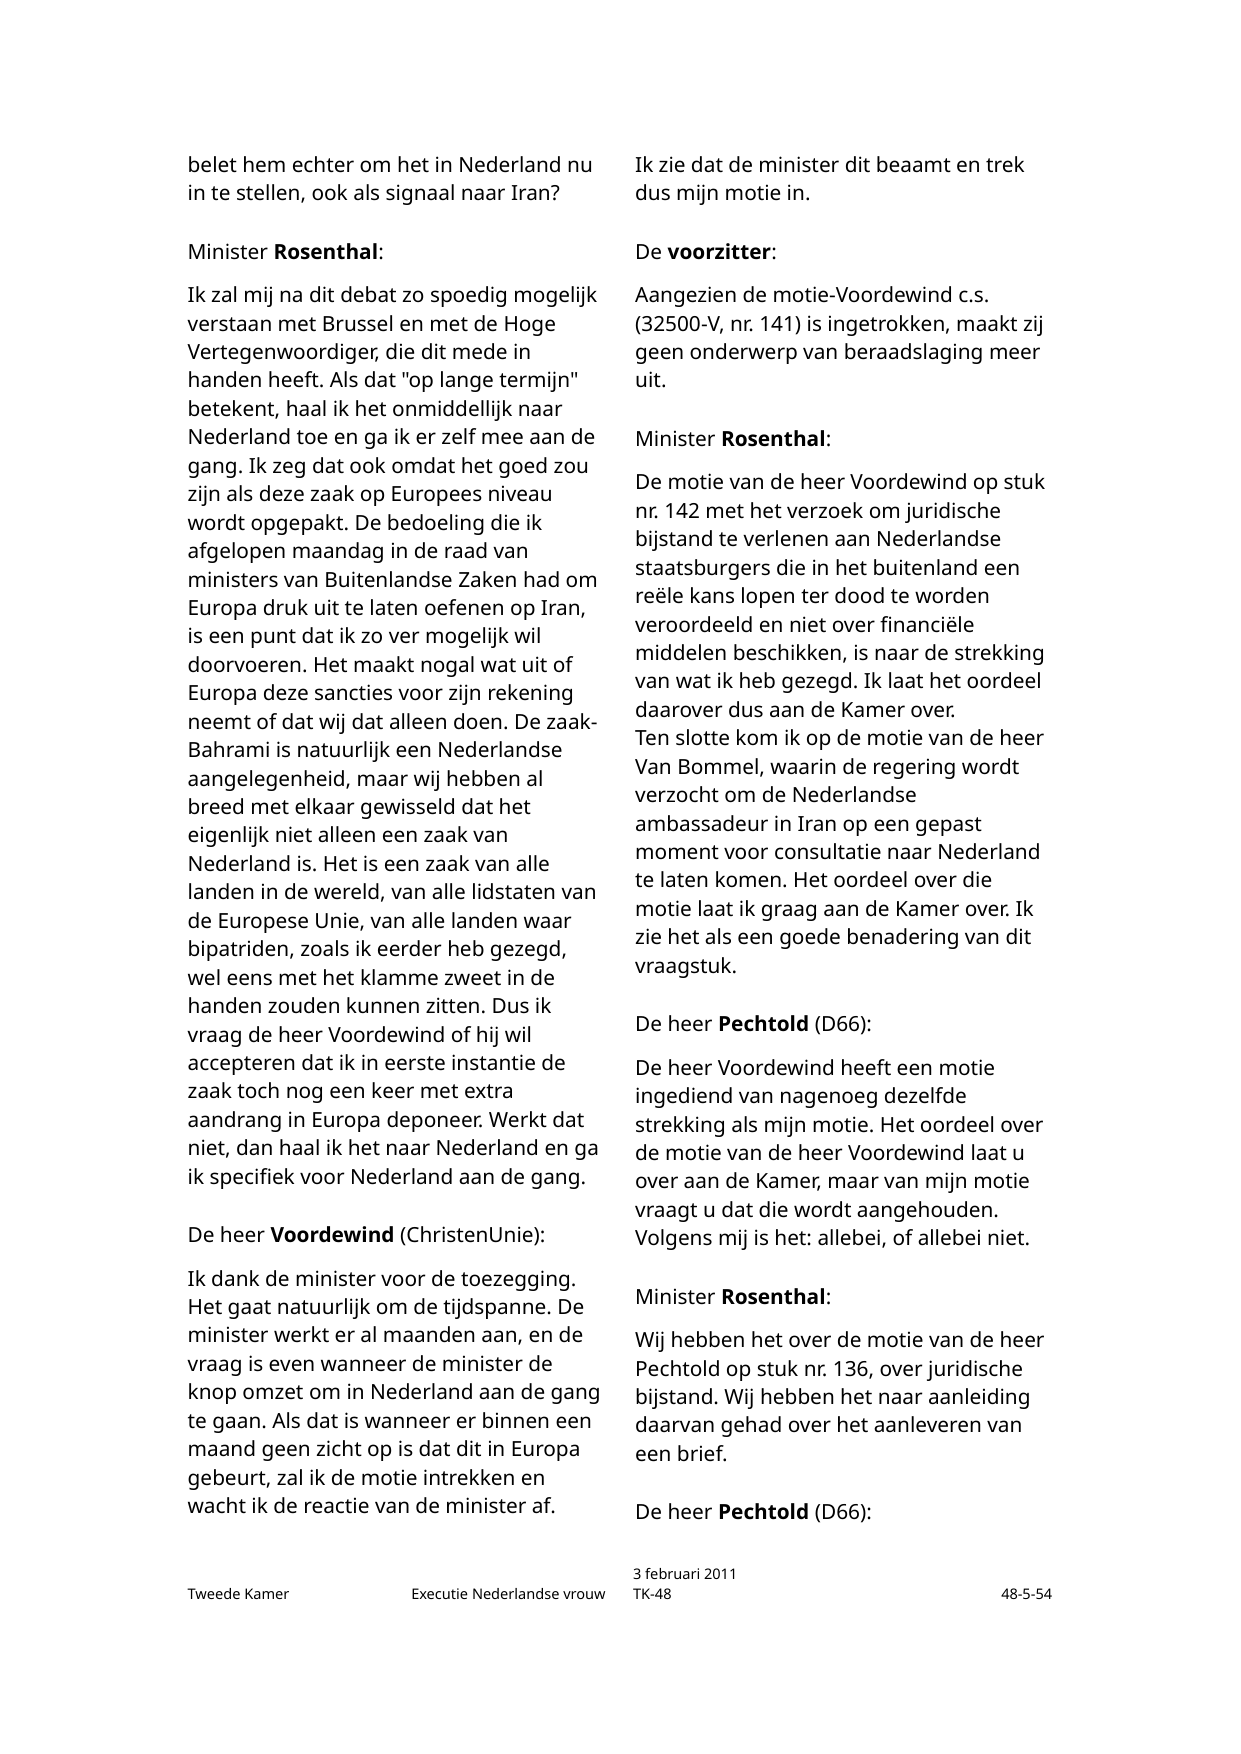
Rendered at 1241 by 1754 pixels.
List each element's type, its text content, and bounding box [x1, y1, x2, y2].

text Minister Rosenthal: [635, 1282, 1053, 1310]
text belet hem echter om het in Nederland nu in te stellen, ook als signaal naar Iran? [187, 150, 605, 207]
text Minister Rosenthal: [187, 237, 605, 265]
text Ik dank de minister voor de toezegging. Het gaat natuurlijk om de tijdspanne. De minister werkt er al maanden aan, en de vraag is even wanneer de minister de knop omzet om in Nederland aan de gang te gaan. Als dat is wanneer er binnen een maand geen zicht op is dat dit in Europa gebeurt, zal ik de motie intrekken en wacht ik de reactie van de minister af. [187, 1264, 605, 1520]
text De heer Pechtold (D66): [635, 1009, 1053, 1038]
text De heer Voordewind (ChristenUnie): [187, 1220, 605, 1249]
text De motie van de heer Voordewind op stuk nr. 142 met het verzoek om juridische bijstand te verlenen aan Nederlandse staatsburgers die in het buitenland een reële kans lopen ter dood te worden veroordeeld en niet over financiële middelen beschikken, is naar de strekking van wat ik heb gezegd. Ik laat het oordeel daarover dus aan de Kamer over. [635, 467, 1053, 723]
text Ten slotte kom ik op de motie van de heer Van Bommel, waarin de regering wordt verzocht om de Nederlandse ambassadeur in Iran op een gepast moment voor consultatie naar Nederland te laten komen. Het oordeel over die motie laat ik graag aan de Kamer over. Ik zie het als een goede benadering van dit vraagstuk. [635, 723, 1053, 979]
text Ik zie dat de minister dit beaamt en trek dus mijn motie in. [635, 150, 1053, 207]
text Ik zal mij na dit debat zo spoedig mogelijk verstaan met Brussel en met de Hoge Vertegenwoordiger, die dit mede in handen heeft. Als dat "op lange termijn" betekent, haal ik het onmiddellijk naar Nederland toe en ga ik er zelf mee aan de gang. Ik zeg dat ook omdat het goed zou zijn als deze zaak op Europees niveau wordt opgepakt. De bedoeling die ik afgelopen maandag in de raad van ministers van Buitenlandse Zaken had om Europa druk uit te laten oefenen op Iran, is een punt dat ik zo ver mogelijk wil doorvoeren. Het maakt nogal wat uit of Europa deze sancties voor zijn rekening neemt of dat wij dat alleen doen. De zaak-Bahrami is natuurlijk een Nederlandse aangelegenheid, maar wij hebben al breed met elkaar gewisseld dat het eigenlijk niet alleen een zaak van Nederland is. Het is een zaak van alle landen in de wereld, van alle lidstaten van de Europese Unie, van alle landen waar bipatriden, zoals ik eerder heb gezegd, wel eens met het klamme zweet in de handen zouden kunnen zitten. Dus ik vraag de heer Voordewind of hij wil accepteren dat ik in eerste instantie de zaak toch nog een keer met extra aandrang in Europa deponeer. Werkt dat niet, dan haal ik het naar Nederland en ga ik specifiek voor Nederland aan de gang. [187, 280, 605, 1190]
text De heer Pechtold (D66): [635, 1497, 1053, 1526]
text Minister Rosenthal: [635, 424, 1053, 452]
text Wij hebben het over de motie van de heer Pechtold op stuk nr. 136, over juridische bijstand. Wij hebben het naar aanleiding daarvan gehad over het aanleveren van een brief. [635, 1325, 1053, 1467]
text De voorzitter: [635, 237, 1053, 265]
text De heer Voordewind heeft een motie ingediend van nagenoeg dezelfde strekking als mijn motie. Het oordeel over de motie van de heer Voordewind laat u over aan de Kamer, maar van mijn motie vraagt u dat die wordt aangehouden. Volgens mij is het: allebei, of allebei niet. [635, 1053, 1053, 1252]
text Aangezien de motie-Voordewind c.s. (32500-V, nr. 141) is ingetrokken, maakt zij geen onderwerp van beraadslaging meer uit. [635, 280, 1053, 394]
